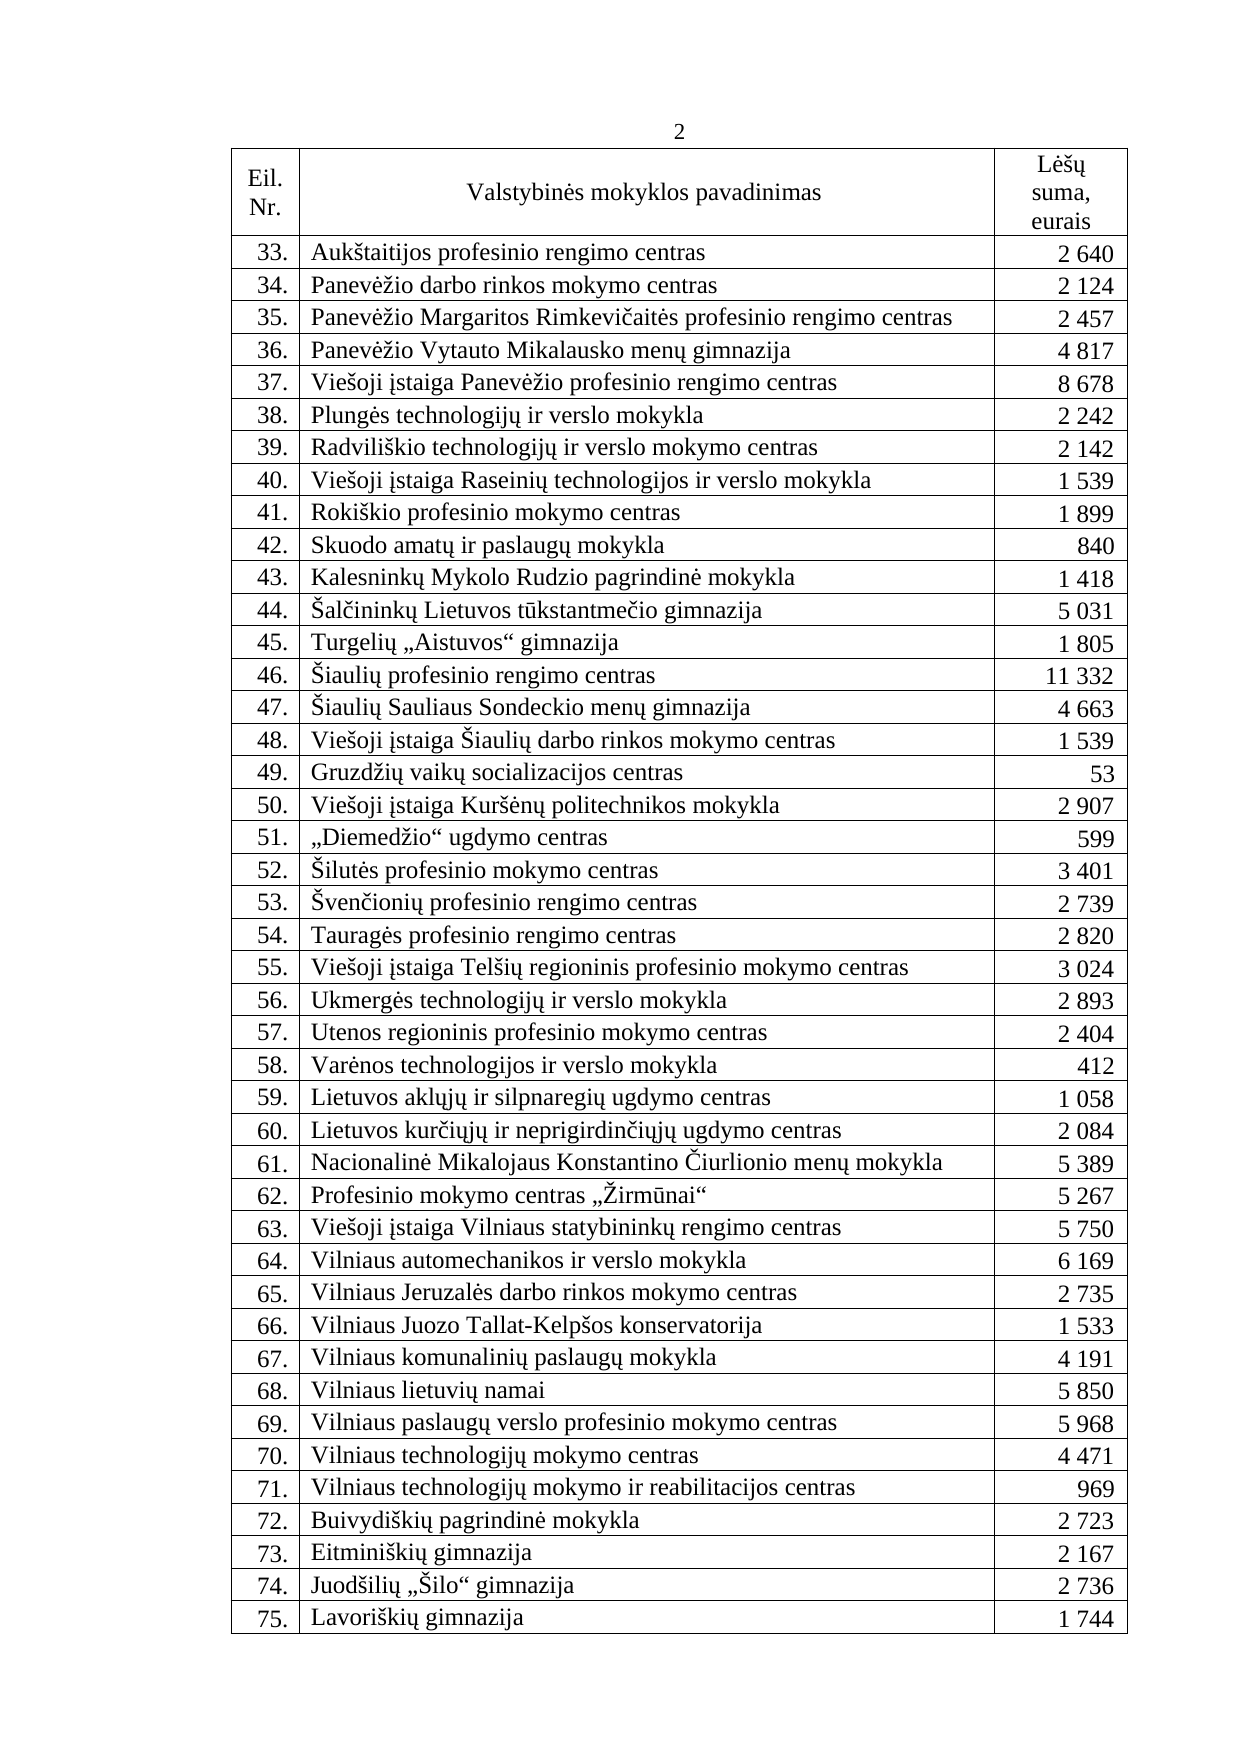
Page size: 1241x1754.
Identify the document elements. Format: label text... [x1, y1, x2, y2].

table_cell Šalčininkų Lietuvos tūkstantmečio gimnazija [300, 594, 994, 625]
table_cell 5 031 [995, 594, 1127, 625]
table_cell Turgelių „Aistuvos“ gimnazija [300, 626, 994, 657]
table_cell Buivydiškių pagrindinė mokykla [300, 1504, 994, 1535]
table_cell 43. [232, 561, 299, 592]
table_cell 6 169 [995, 1244, 1127, 1275]
table_cell 2 084 [995, 1114, 1127, 1145]
table_cell 47. [232, 691, 299, 722]
table_cell 840 [995, 529, 1127, 560]
table_cell Vilniaus komunalinių paslaugų mokykla [300, 1341, 994, 1372]
table_cell 69. [232, 1406, 299, 1437]
table_cell 36. [232, 334, 299, 365]
table_cell 1 805 [995, 626, 1127, 657]
table_cell 64. [232, 1244, 299, 1275]
table_cell 1 899 [995, 496, 1127, 527]
table_cell 2 735 [995, 1276, 1127, 1307]
table_cell 49. [232, 756, 299, 787]
table_cell 46. [232, 659, 299, 690]
table_cell Gruzdžių vaikų socializacijos centras [300, 756, 994, 787]
table_cell 38. [232, 399, 299, 430]
table_cell 74. [232, 1569, 299, 1600]
table_cell 45. [232, 626, 299, 657]
table_cell 1 539 [995, 464, 1127, 495]
table_cell 39. [232, 431, 299, 462]
table_cell 2 739 [995, 886, 1127, 917]
table_cell 2 736 [995, 1569, 1127, 1600]
table_cell 66. [232, 1309, 299, 1340]
table_cell Viešoji įstaiga Vilniaus statybininkų rengimo centras [300, 1211, 994, 1242]
table_cell Varėnos technologijos ir verslo mokykla [300, 1049, 994, 1080]
table_cell 60. [232, 1114, 299, 1145]
table_cell Vilniaus Jeruzalės darbo rinkos mokymo centras [300, 1276, 994, 1307]
table_cell Šilutės profesinio mokymo centras [300, 854, 994, 885]
table_cell 48. [232, 724, 299, 755]
table_cell 2 124 [995, 269, 1127, 300]
table_cell 67. [232, 1341, 299, 1372]
table_cell 34. [232, 269, 299, 300]
table_cell 58. [232, 1049, 299, 1080]
table_cell Vilniaus technologijų mokymo ir reabilitacijos centras [300, 1471, 994, 1502]
table_cell 2 893 [995, 984, 1127, 1015]
table_cell Rokiškio profesinio mokymo centras [300, 496, 994, 527]
table_cell Ukmergės technologijų ir verslo mokykla [300, 984, 994, 1015]
table_cell 55. [232, 951, 299, 982]
table_cell Radviliškio technologijų ir verslo mokymo centras [300, 431, 994, 462]
table_cell 2 167 [995, 1536, 1127, 1567]
table_cell Viešoji įstaiga Panevėžio profesinio rengimo centras [300, 366, 994, 397]
table_cell 5 850 [995, 1374, 1127, 1405]
table_cell Vilniaus automechanikos ir verslo mokykla [300, 1244, 994, 1275]
table_cell 53. [232, 886, 299, 917]
table_cell 1 744 [995, 1601, 1127, 1632]
table_cell Lavoriškių gimnazija [300, 1601, 994, 1632]
table_cell 2 142 [995, 431, 1127, 462]
table_cell Švenčionių profesinio rengimo centras [300, 886, 994, 917]
table_cell 4 471 [995, 1439, 1127, 1470]
table_cell Vilniaus Juozo Tallat-Kelpšos konservatorija [300, 1309, 994, 1340]
table_cell 969 [995, 1471, 1127, 1502]
table_cell 2 820 [995, 919, 1127, 950]
table_cell Vilniaus technologijų mokymo centras [300, 1439, 994, 1470]
table_cell 5 389 [995, 1146, 1127, 1177]
table_cell 3 024 [995, 951, 1127, 982]
table_cell 2 404 [995, 1016, 1127, 1047]
table_cell Vilniaus paslaugų verslo profesinio mokymo centras [300, 1406, 994, 1437]
table_cell 4 663 [995, 691, 1127, 722]
table_cell 52. [232, 854, 299, 885]
table_cell 4 191 [995, 1341, 1127, 1372]
table_cell Kalesninkų Mykolo Rudzio pagrindinė mokykla [300, 561, 994, 592]
table_cell 68. [232, 1374, 299, 1405]
table_cell Šiaulių profesinio rengimo centras [300, 659, 994, 690]
table_cell 41. [232, 496, 299, 527]
table_cell 75. [232, 1601, 299, 1632]
table_cell 61. [232, 1146, 299, 1177]
table_cell 63. [232, 1211, 299, 1242]
table_cell Tauragės profesinio rengimo centras [300, 919, 994, 950]
table_cell 2 457 [995, 301, 1127, 332]
table_cell 1 533 [995, 1309, 1127, 1340]
table_cell Viešoji įstaiga Šiaulių darbo rinkos mokymo centras [300, 724, 994, 755]
table_cell 62. [232, 1179, 299, 1210]
table_cell 1 418 [995, 561, 1127, 592]
table_cell 1 539 [995, 724, 1127, 755]
table_cell 599 [995, 821, 1127, 852]
table_cell 2 640 [995, 236, 1127, 267]
table_cell Viešoji įstaiga Telšių regioninis profesinio mokymo centras [300, 951, 994, 982]
table_cell 35. [232, 301, 299, 332]
table_cell Nacionalinė Mikalojaus Konstantino Čiurlionio menų mokykla [300, 1146, 994, 1177]
table_cell 412 [995, 1049, 1127, 1080]
table_cell Šiaulių Sauliaus Sondeckio menų gimnazija [300, 691, 994, 722]
table_header Lėšų suma, eurais [995, 149, 1127, 235]
table_cell 56. [232, 984, 299, 1015]
table_header Eil. Nr. [232, 149, 299, 235]
table_cell 72. [232, 1504, 299, 1535]
table_cell 54. [232, 919, 299, 950]
table_cell 11 332 [995, 659, 1127, 690]
table_cell 37. [232, 366, 299, 397]
table_cell 2 907 [995, 789, 1127, 820]
table_cell Viešoji įstaiga Kuršėnų politechnikos mokykla [300, 789, 994, 820]
table_cell 33. [232, 236, 299, 267]
table_cell 50. [232, 789, 299, 820]
table_cell Viešoji įstaiga Raseinių technologijos ir verslo mokykla [300, 464, 994, 495]
table_cell 8 678 [995, 366, 1127, 397]
table_cell 1 058 [995, 1081, 1127, 1112]
table_cell 2 723 [995, 1504, 1127, 1535]
table_cell 73. [232, 1536, 299, 1567]
table_cell Lietuvos aklųjų ir silpnaregių ugdymo centras [300, 1081, 994, 1112]
table_cell 5 968 [995, 1406, 1127, 1437]
table_cell Juodšilių „Šilo“ gimnazija [300, 1569, 994, 1600]
table_cell 2 242 [995, 399, 1127, 430]
table_cell 59. [232, 1081, 299, 1112]
table_cell 65. [232, 1276, 299, 1307]
table_cell 51. [232, 821, 299, 852]
table_cell Panevėžio darbo rinkos mokymo centras [300, 269, 994, 300]
table_cell Skuodo amatų ir paslaugų mokykla [300, 529, 994, 560]
table_cell Vilniaus lietuvių namai [300, 1374, 994, 1405]
table_cell Profesinio mokymo centras „Žirmūnai“ [300, 1179, 994, 1210]
table_cell 40. [232, 464, 299, 495]
table_cell Aukštaitijos profesinio rengimo centras [300, 236, 994, 267]
table_cell 3 401 [995, 854, 1127, 885]
table_header Valstybinės mokyklos pavadinimas [300, 149, 994, 235]
table_cell Panevėžio Vytauto Mikalausko menų gimnazija [300, 334, 994, 365]
table_cell Utenos regioninis profesinio mokymo centras [300, 1016, 994, 1047]
table_cell 44. [232, 594, 299, 625]
table_cell „Diemedžio“ ugdymo centras [300, 821, 994, 852]
table_cell Lietuvos kurčiųjų ir neprigirdinčiųjų ugdymo centras [300, 1114, 994, 1145]
table_cell Plungės technologijų ir verslo mokykla [300, 399, 994, 430]
table_cell 5 750 [995, 1211, 1127, 1242]
table_cell 5 267 [995, 1179, 1127, 1210]
table_cell 71. [232, 1471, 299, 1502]
table_cell 57. [232, 1016, 299, 1047]
table_cell 70. [232, 1439, 299, 1470]
table_cell 4 817 [995, 334, 1127, 365]
table_cell 42. [232, 529, 299, 560]
table_cell Eitminiškių gimnazija [300, 1536, 994, 1567]
table_cell Panevėžio Margaritos Rimkevičaitės profesinio rengimo centras [300, 301, 994, 332]
table_cell 53 [995, 756, 1127, 787]
